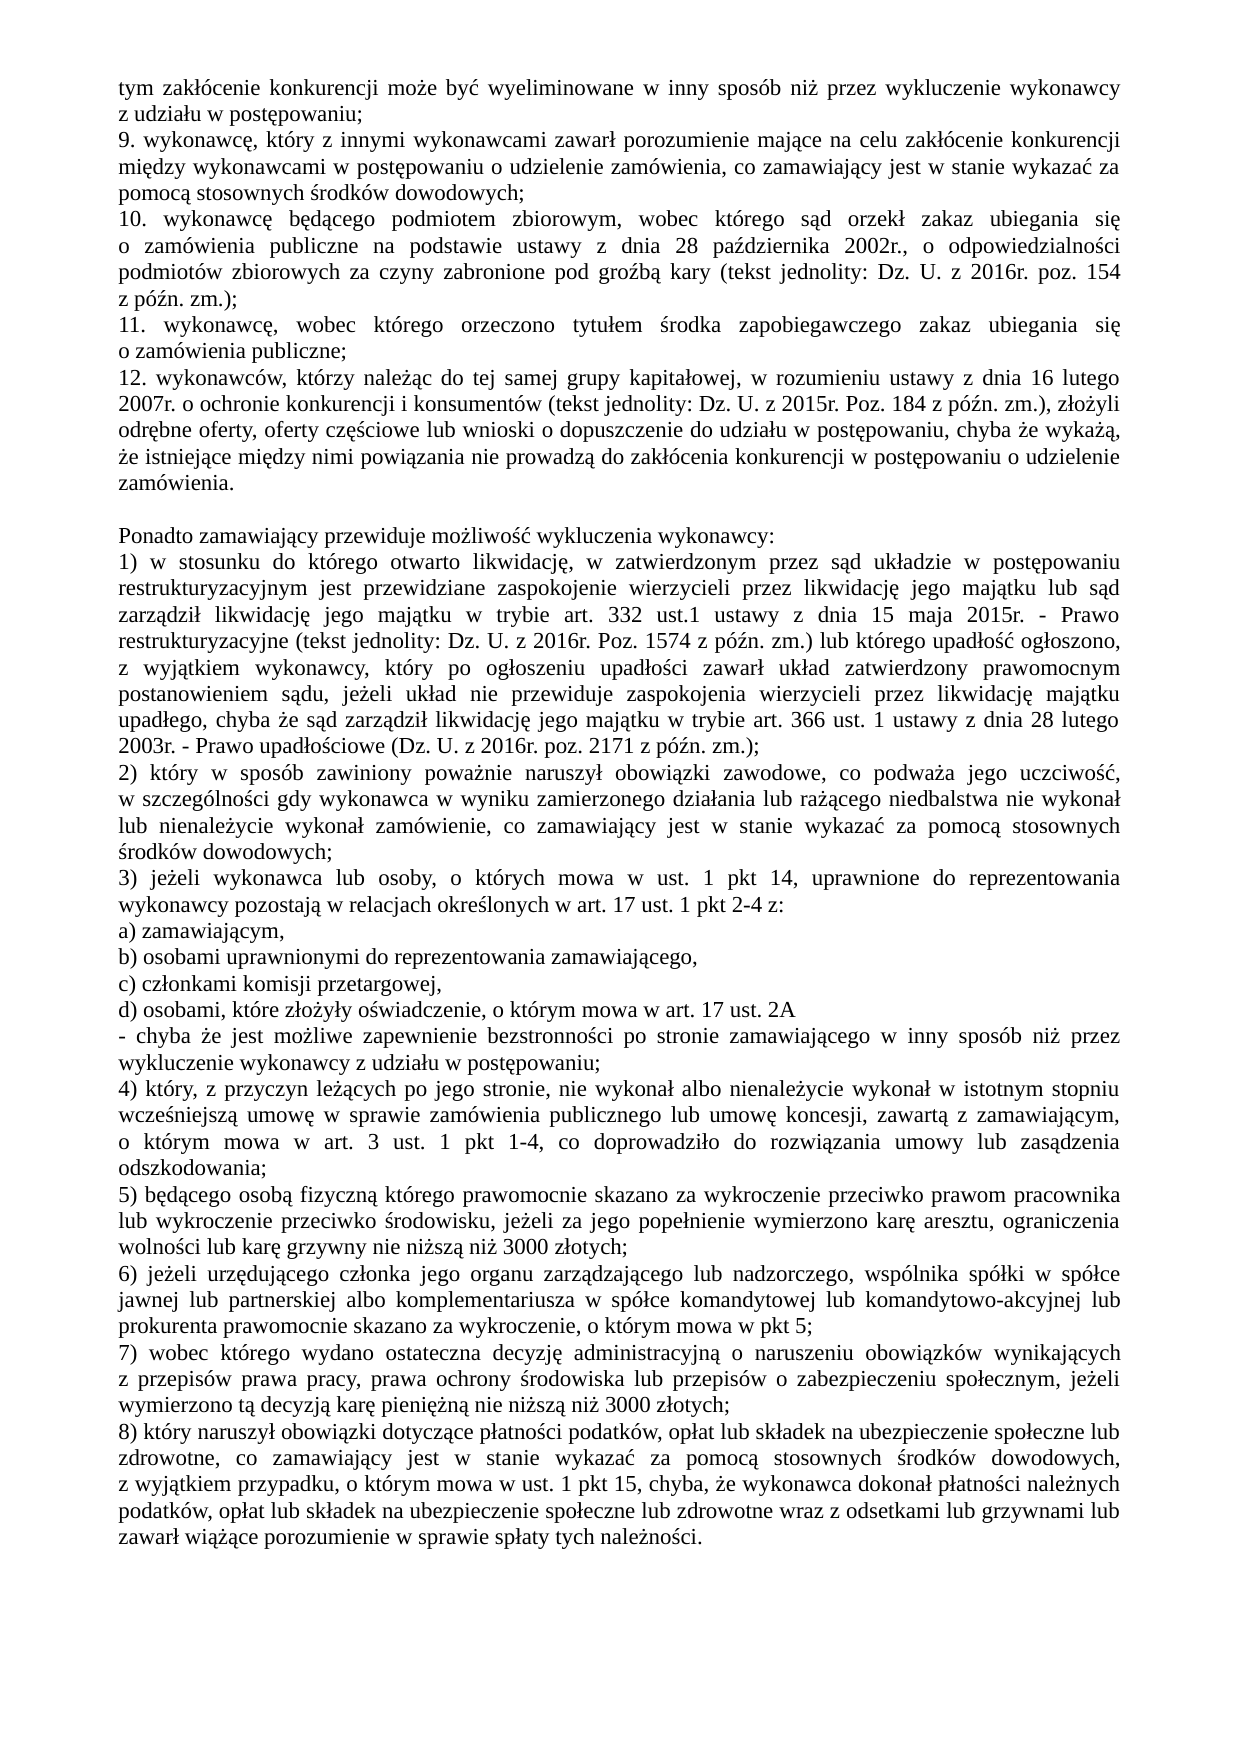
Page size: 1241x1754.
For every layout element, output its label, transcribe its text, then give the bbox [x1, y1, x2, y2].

text 10. wykonawcę będącego podmiotem zbiorowym, wobec którego sąd orzekł zakaz ubiegania się o zamówienia publiczne na podstawie ustawy z dnia 28 października 2002r., o odpowiedzialności podmiotów zbiorowych za czyny zabronione pod groźbą kary (tekst jednolity: Dz. U. z 2016r. poz. 154 z późn. zm.); [118, 206, 1122, 311]
text c) członkami komisji przetargowej, [118, 970, 1122, 996]
text 3) jeżeli wykonawca lub osoby, o których mowa w ust. 1 pkt 14, uprawnione do reprezentowania wykonawcy pozostają w relacjach określonych w art. 17 ust. 1 pkt 2-4 z: [118, 864, 1122, 917]
text Ponadto zamawiający przewiduje możliwość wykluczenia wykonawcy: [118, 522, 1122, 548]
text 5) będącego osobą fizyczną którego prawomocnie skazano za wykroczenie przeciwko prawom pracownika lub wykroczenie przeciwko środowisku, jeżeli za jego popełnienie wymierzono karę aresztu, ograniczenia wolności lub karę grzywny nie niższą niż 3000 złotych; [118, 1181, 1122, 1260]
text 11. wykonawcę, wobec którego orzeczono tytułem środka zapobiegawczego zakaz ubiegania się o zamówienia publiczne; [118, 311, 1122, 364]
text 9. wykonawcę, który z innymi wykonawcami zawarł porozumienie mające na celu zakłócenie konkurencji między wykonawcami w postępowaniu o udzielenie zamówienia, co zamawiający jest w stanie wykazać za pomocą stosownych środków dowodowych; [118, 126, 1122, 206]
text tym zakłócenie konkurencji może być wyeliminowane w inny sposób niż przez wykluczenie wykonawcy z udziału w postępowaniu; [118, 74, 1122, 126]
text 8) który naruszył obowiązki dotyczące płatności podatków, opłat lub składek na ubezpieczenie społeczne lub zdrowotne, co zamawiający jest w stanie wykazać za pomocą stosownych środków dowodowych, z wyjątkiem przypadku, o którym mowa w ust. 1 pkt 15, chyba, że wykonawca dokonał płatności należnych podatków, opłat lub składek na ubezpieczenie społeczne lub zdrowotne wraz z odsetkami lub grzywnami lub zawarł wiążące porozumienie w sprawie spłaty tych należności. [118, 1418, 1122, 1549]
text 6) jeżeli urzędującego członka jego organu zarządzającego lub nadzorczego, wspólnika spółki w spółce jawnej lub partnerskiej albo komplementariusza w spółce komandytowej lub komandytowo-akcyjnej lub prokurenta prawomocnie skazano za wykroczenie, o którym mowa w pkt 5; [118, 1260, 1122, 1339]
text 2) który w sposób zawiniony poważnie naruszył obowiązki zawodowe, co podważa jego uczciwość, w szczególności gdy wykonawca w wyniku zamierzonego działania lub rażącego niedbalstwa nie wykonał lub nienależycie wykonał zamówienie, co zamawiający jest w stanie wykazać za pomocą stosownych środków dowodowych; [118, 759, 1122, 864]
text - chyba że jest możliwe zapewnienie bezstronności po stronie zamawiającego w inny sposób niż przez wykluczenie wykonawcy z udziału w postępowaniu; [118, 1022, 1122, 1075]
text 12. wykonawców, którzy należąc do tej samej grupy kapitałowej, w rozumieniu ustawy z dnia 16 lutego 2007r. o ochronie konkurencji i konsumentów (tekst jednolity: Dz. U. z 2015r. Poz. 184 z późn. zm.), złożyli odrębne oferty, oferty częściowe lub wnioski o dopuszczenie do udziału w postępowaniu, chyba że wykażą, że istniejące między nimi powiązania nie prowadzą do zakłócenia konkurencji w postępowaniu o udzielenie zamówienia. [118, 364, 1122, 495]
text 1) w stosunku do którego otwarto likwidację, w zatwierdzonym przez sąd układzie w postępowaniu restrukturyzacyjnym jest przewidziane zaspokojenie wierzycieli przez likwidację jego majątku lub sąd zarządził likwidację jego majątku w trybie art. 332 ust.1 ustawy z dnia 15 maja 2015r. - Prawo restrukturyzacyjne (tekst jednolity: Dz. U. z 2016r. Poz. 1574 z późn. zm.) lub którego upadłość ogłoszono, z wyjątkiem wykonawcy, który po ogłoszeniu upadłości zawarł układ zatwierdzony prawomocnym postanowieniem sądu, jeżeli układ nie przewiduje zaspokojenia wierzycieli przez likwidację majątku upadłego, chyba że sąd zarządził likwidację jego majątku w trybie art. 366 ust. 1 ustawy z dnia 28 lutego 2003r. - Prawo upadłościowe (Dz. U. z 2016r. poz. 2171 z późn. zm.); [118, 548, 1122, 759]
text b) osobami uprawnionymi do reprezentowania zamawiającego, [118, 943, 1122, 970]
text d) osobami, które złożyły oświadczenie, o którym mowa w art. 17 ust. 2A [118, 996, 1122, 1022]
text 7) wobec którego wydano ostateczna decyzję administracyjną o naruszeniu obowiązków wynikających z przepisów prawa pracy, prawa ochrony środowiska lub przepisów o zabezpieczeniu społecznym, jeżeli wymierzono tą decyzją karę pieniężną nie niższą niż 3000 złotych; [118, 1339, 1122, 1418]
text 4) który, z przyczyn leżących po jego stronie, nie wykonał albo nienależycie wykonał w istotnym stopniu wcześniejszą umowę w sprawie zamówienia publicznego lub umowę koncesji, zawartą z zamawiającym, o którym mowa w art. 3 ust. 1 pkt 1-4, co doprowadziło do rozwiązania umowy lub zasądzenia odszkodowania; [118, 1075, 1122, 1181]
text a) zamawiającym, [118, 917, 1122, 943]
